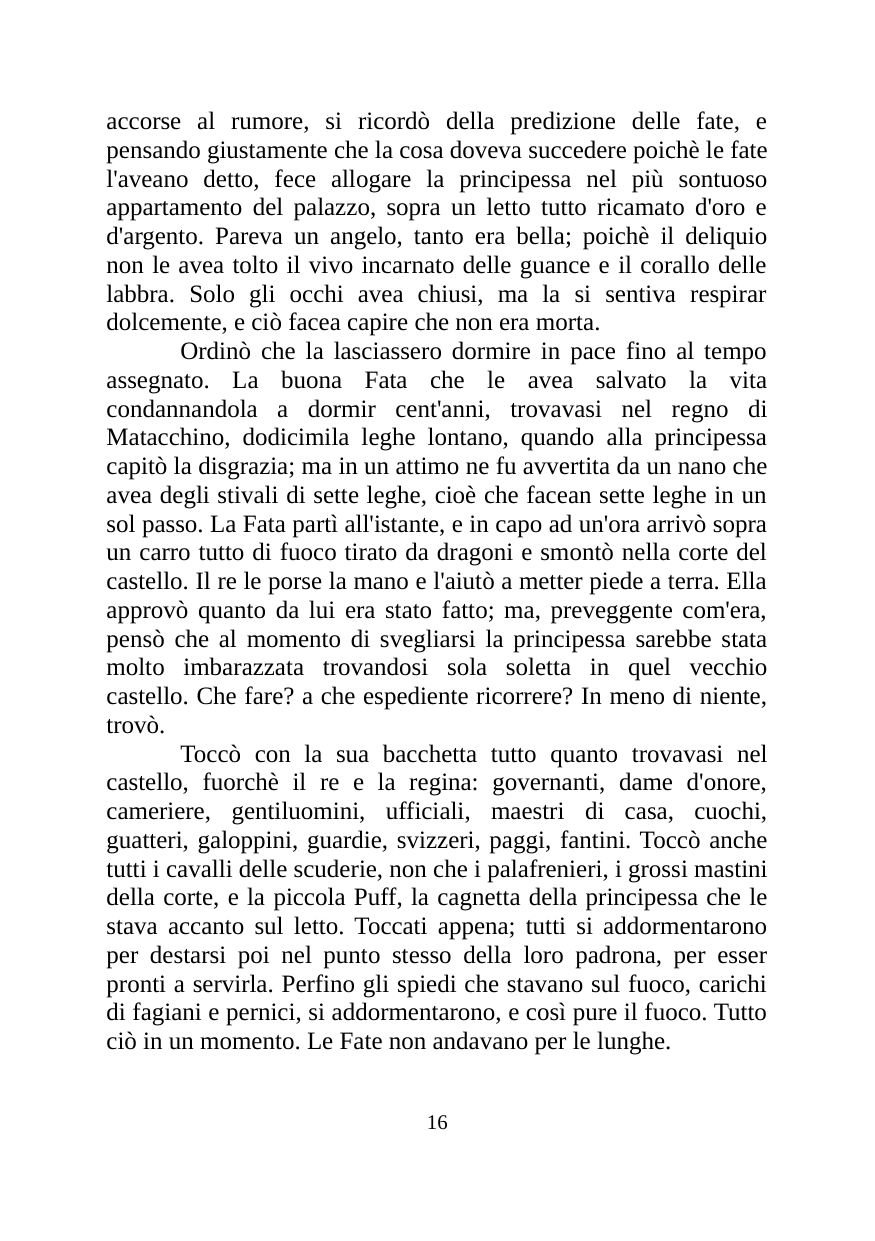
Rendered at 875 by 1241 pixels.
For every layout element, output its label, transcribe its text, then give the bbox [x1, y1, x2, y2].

text accorse al rumore, si ricordò della predizione delle fate, e pensando giustamente che la cosa doveva succedere poichè le fate l'aveano detto, fece allogare la principessa nel più sontuoso appartamento del palazzo, sopra un letto tutto ricamato d'oro e d'argento. Pareva un angelo, tanto era bella; poichè il deliquio non le avea tolto il vivo incarnato delle guance e il corallo delle labbra. Solo gli occhi avea chiusi, ma la si sentiva respirar dolcemente, e ciò facea capire che non era morta. [106, 106, 768, 336]
text Ordinò che la lasciassero dormire in pace fino al tempo assegnato. La buona Fata che le avea salvato la vita condannandola a dormir cent'anni, trovavasi nel regno di Matacchino, dodicimila leghe lontano, quando alla principessa capitò la disgrazia; ma in un attimo ne fu avvertita da un nano che avea degli stivali di sette leghe, cioè che facean sette leghe in un sol passo. La Fata partì all'istante, e in capo ad un'ora arrivò sopra un carro tutto di fuoco tirato da dragoni e smontò nella corte del castello. Il re le porse la mano e l'aiutò a metter piede a terra. Ella approvò quanto da lui era stato fatto; ma, preveggente com'era, pensò che al momento di svegliarsi la principessa sarebbe stata molto imbarazzata trovandosi sola soletta in quel vecchio castello. Che fare? a che espediente ricorrere? In meno di niente, trovò. [106, 336, 768, 739]
text Toccò con la sua bacchetta tutto quanto trovavasi nel castello, fuorchè il re e la regina: governanti, dame d'onore, cameriere, gentiluomini, ufficiali, maestri di casa, cuochi, guatteri, galoppini, guardie, svizzeri, paggi, fantini. Toccò anche tutti i cavalli delle scuderie, non che i palafrenieri, i grossi mastini della corte, e la piccola Puff, la cagnetta della principessa che le stava accanto sul letto. Toccati appena; tutti si addormentarono per destarsi poi nel punto stesso della loro padrona, per esser pronti a servirla. Perfino gli spiedi che stavano sul fuoco, carichi di fagiani e pernici, si addormentarono, e così pure il fuoco. Tutto ciò in un momento. Le Fate non andavano per le lunghe. [106, 739, 768, 1055]
